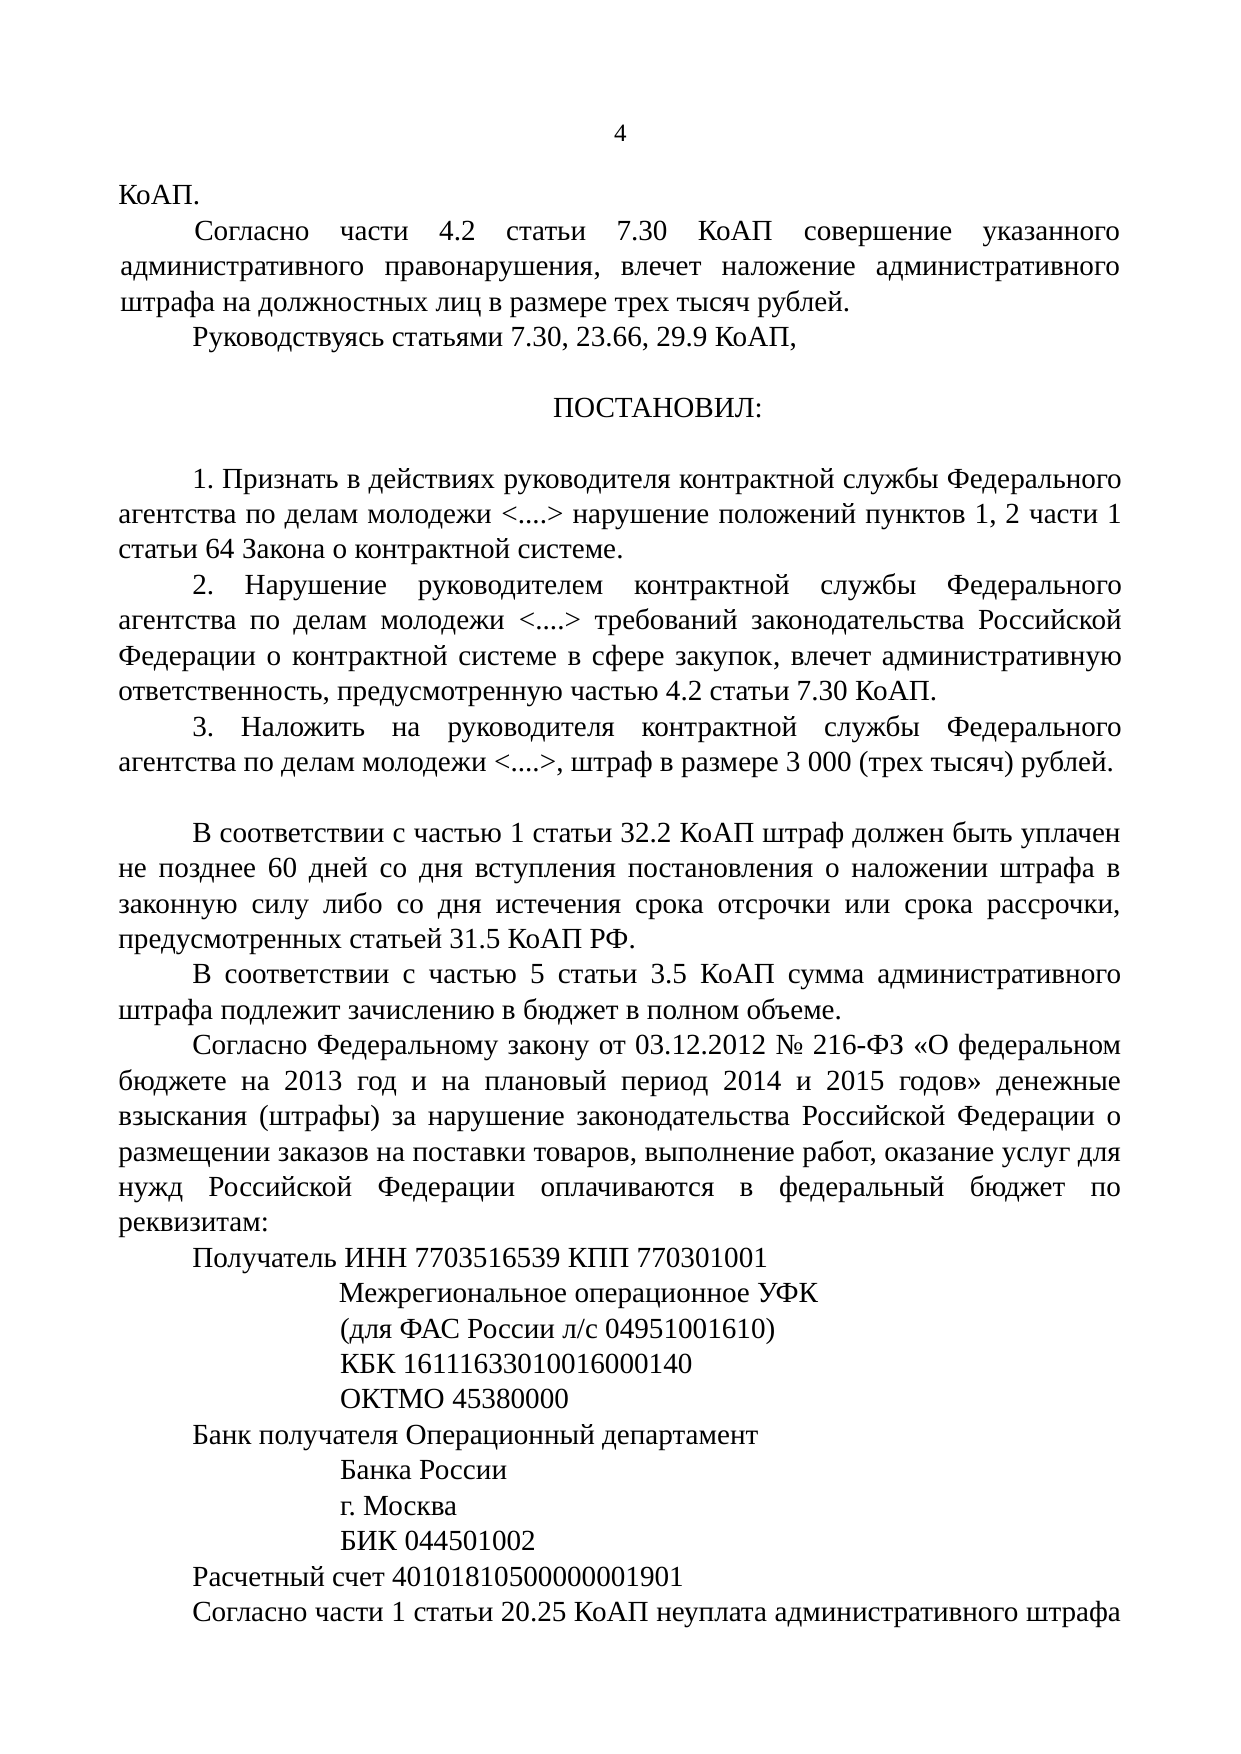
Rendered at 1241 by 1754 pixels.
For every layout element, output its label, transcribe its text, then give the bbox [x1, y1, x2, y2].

text ПОСТАНОВИЛ: [118, 389, 1122, 424]
text Банк получателя Операционный департамент [118, 1416, 1122, 1451]
text Руководствуясь статьями 7.30, 23.66, 29.9 КоАП, [118, 318, 1122, 353]
text ОКТМО 45380000 [118, 1381, 1122, 1416]
text 1. Признать в действиях руководителя контрактной службы Федерального агентства по делам молодежи <....> нарушение положений пунктов 1, 2 части 1 статьи 64 Закона о контрактной системе. [118, 460, 1122, 566]
text Банка России [118, 1451, 1122, 1487]
text Согласно части 4.2 статьи 7.30 КоАП совершение указанного административного правонарушения, влечет наложение административного штрафа на должностных лиц в размере трех тысяч рублей. [120, 212, 1120, 318]
text Получатель ИНН 7703516539 КПП 770301001 [118, 1239, 1122, 1274]
text г. Москва [118, 1487, 1122, 1522]
text (для ФАС России л/с 04951001610) [118, 1310, 1122, 1345]
text В соответствии с частью 5 статьи 3.5 КоАП сумма административного штрафа подлежит зачислению в бюджет в полном объеме. [118, 956, 1122, 1026]
text В соответствии с частью 1 статьи 32.2 КоАП штраф должен быть уплачен не позднее 60 дней со дня вступления постановления о наложении штрафа в законную силу либо со дня истечения срока отсрочки или срока рассрочки, предусмотренных статьей 31.5 КоАП РФ. [118, 814, 1122, 956]
text 2. Нарушение руководителем контрактной службы Федерального агентства по делам молодежи <....> требований законодательства Российской Федерации о контрактной системе в сфере закупок, влечет административную ответственность, предусмотренную частью 4.2 статьи 7.30 КоАП. [118, 566, 1122, 708]
text Межрегиональное операционное УФК [118, 1274, 1122, 1310]
text КБК 16111633010016000140 [118, 1345, 1122, 1381]
text КоАП. [118, 176, 1122, 212]
text БИК 044501002 [118, 1522, 1122, 1558]
text 3. Наложить на руководителя контрактной службы Федерального агентства по делам молодежи <....>, штраф в размере 3 000 (трех тысяч) рублей. [118, 708, 1122, 778]
text Расчетный счет 40101810500000001901 [118, 1558, 1122, 1593]
text Согласно части 1 статьи 20.25 КоАП неуплата административного штрафа [118, 1593, 1122, 1628]
text Согласно Федеральному закону от 03.12.2012 № 216-ФЗ «О федеральном бюджете на 2013 год и на плановый период 2014 и 2015 годов» денежные взыскания (штрафы) за нарушение законодательства Российской Федерации о размещении заказов на поставки товаров, выполнение работ, оказание услуг для нужд Российской Федерации оплачиваются в федеральный бюджет по реквизитам: [118, 1026, 1122, 1239]
